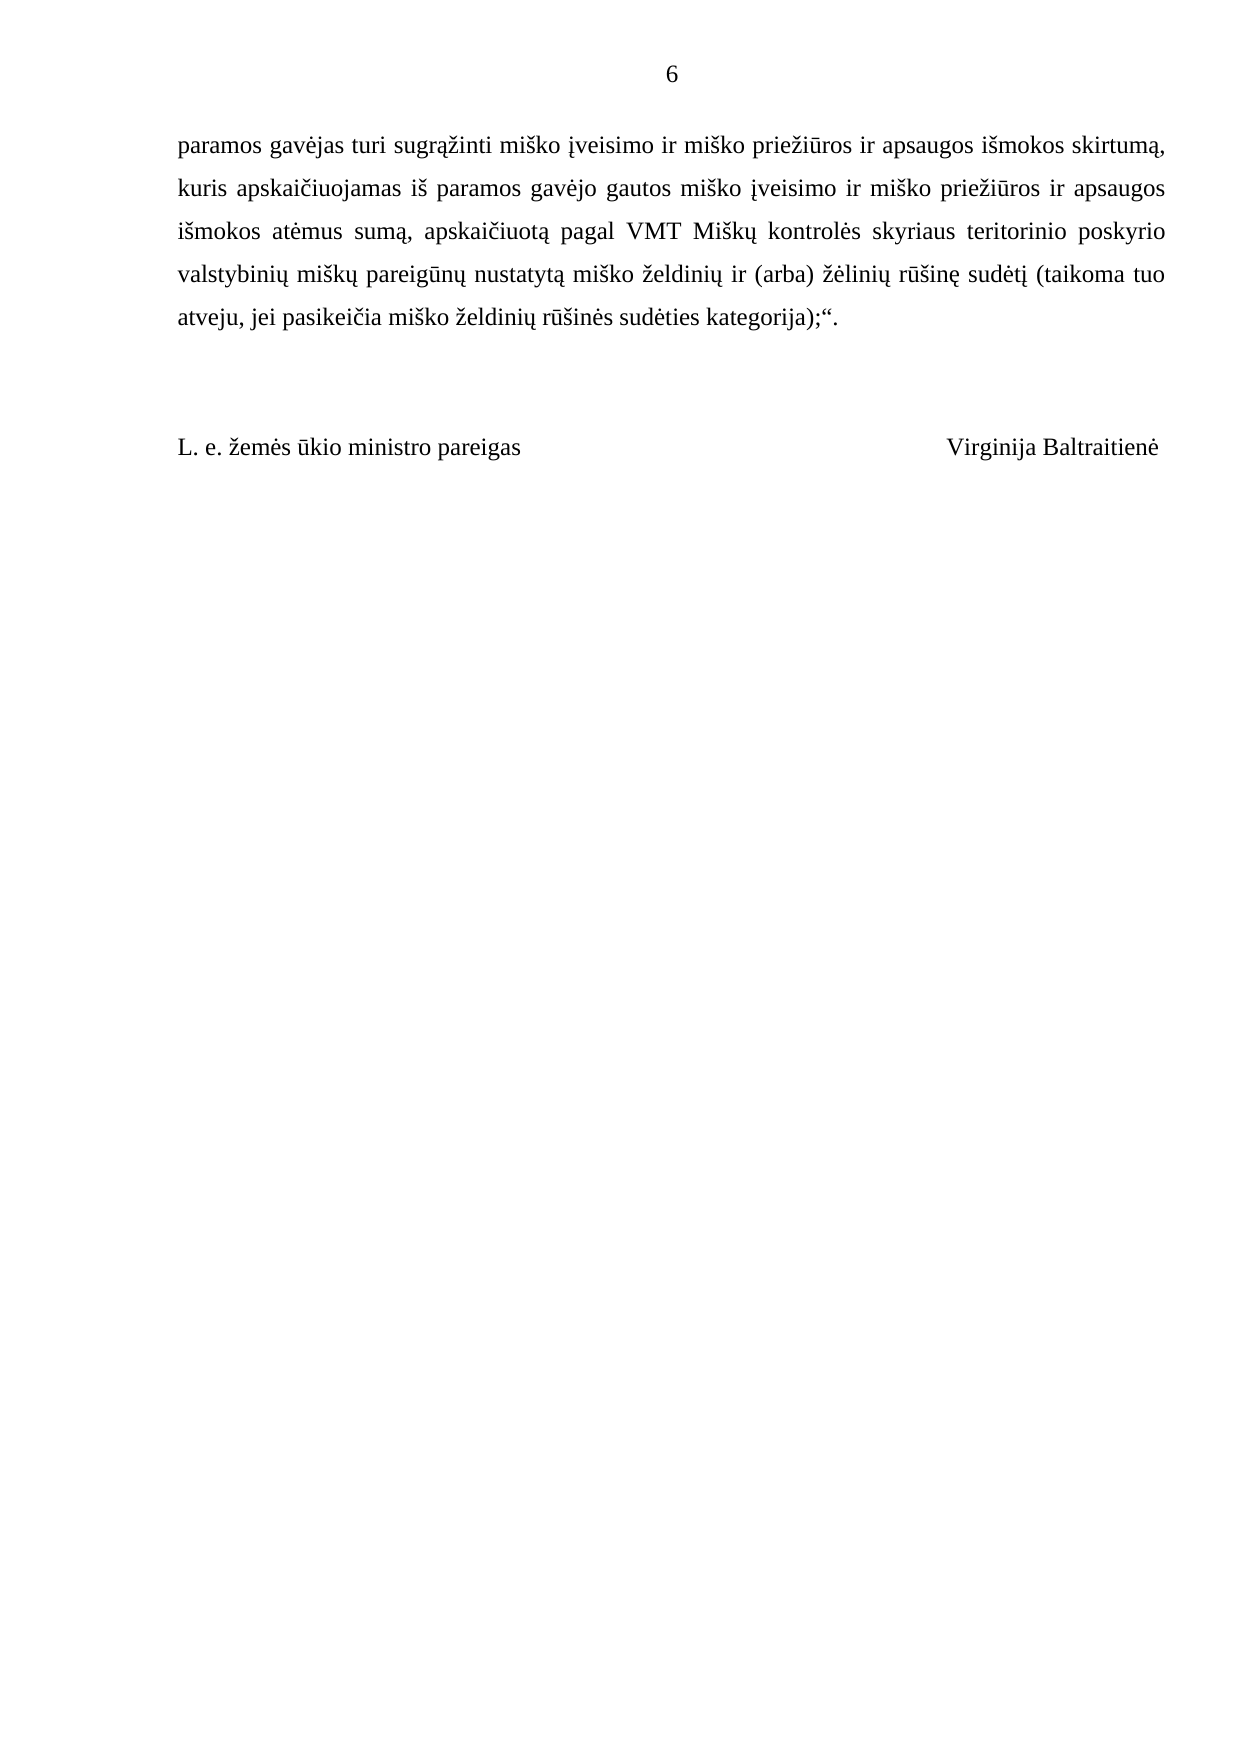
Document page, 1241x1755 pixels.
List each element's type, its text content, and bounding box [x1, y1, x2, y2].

text paramos gavėjas turi sugrąžinti miško įveisimo ir miško priežiūros ir apsaugos išmokos skirtumą, kuris apskaičiuojamas iš paramos gavėjo gautos miško įveisimo ir miško priežiūros ir apsaugos išmokos atėmus sumą, apskaičiuotą pagal VMT Miškų kontrolės skyriaus teritorinio poskyrio valstybinių miškų pareigūnų nustatytą miško želdinių ir (arba) žėlinių rūšinę sudėtį (taikoma tuo atveju, jei pasikeičia miško želdinių rūšinės sudėties kategorija);“. [177, 130, 1167, 331]
text L. e. žemės ūkio ministro pareigas Virginija Baltraitienė [177, 432, 1167, 461]
